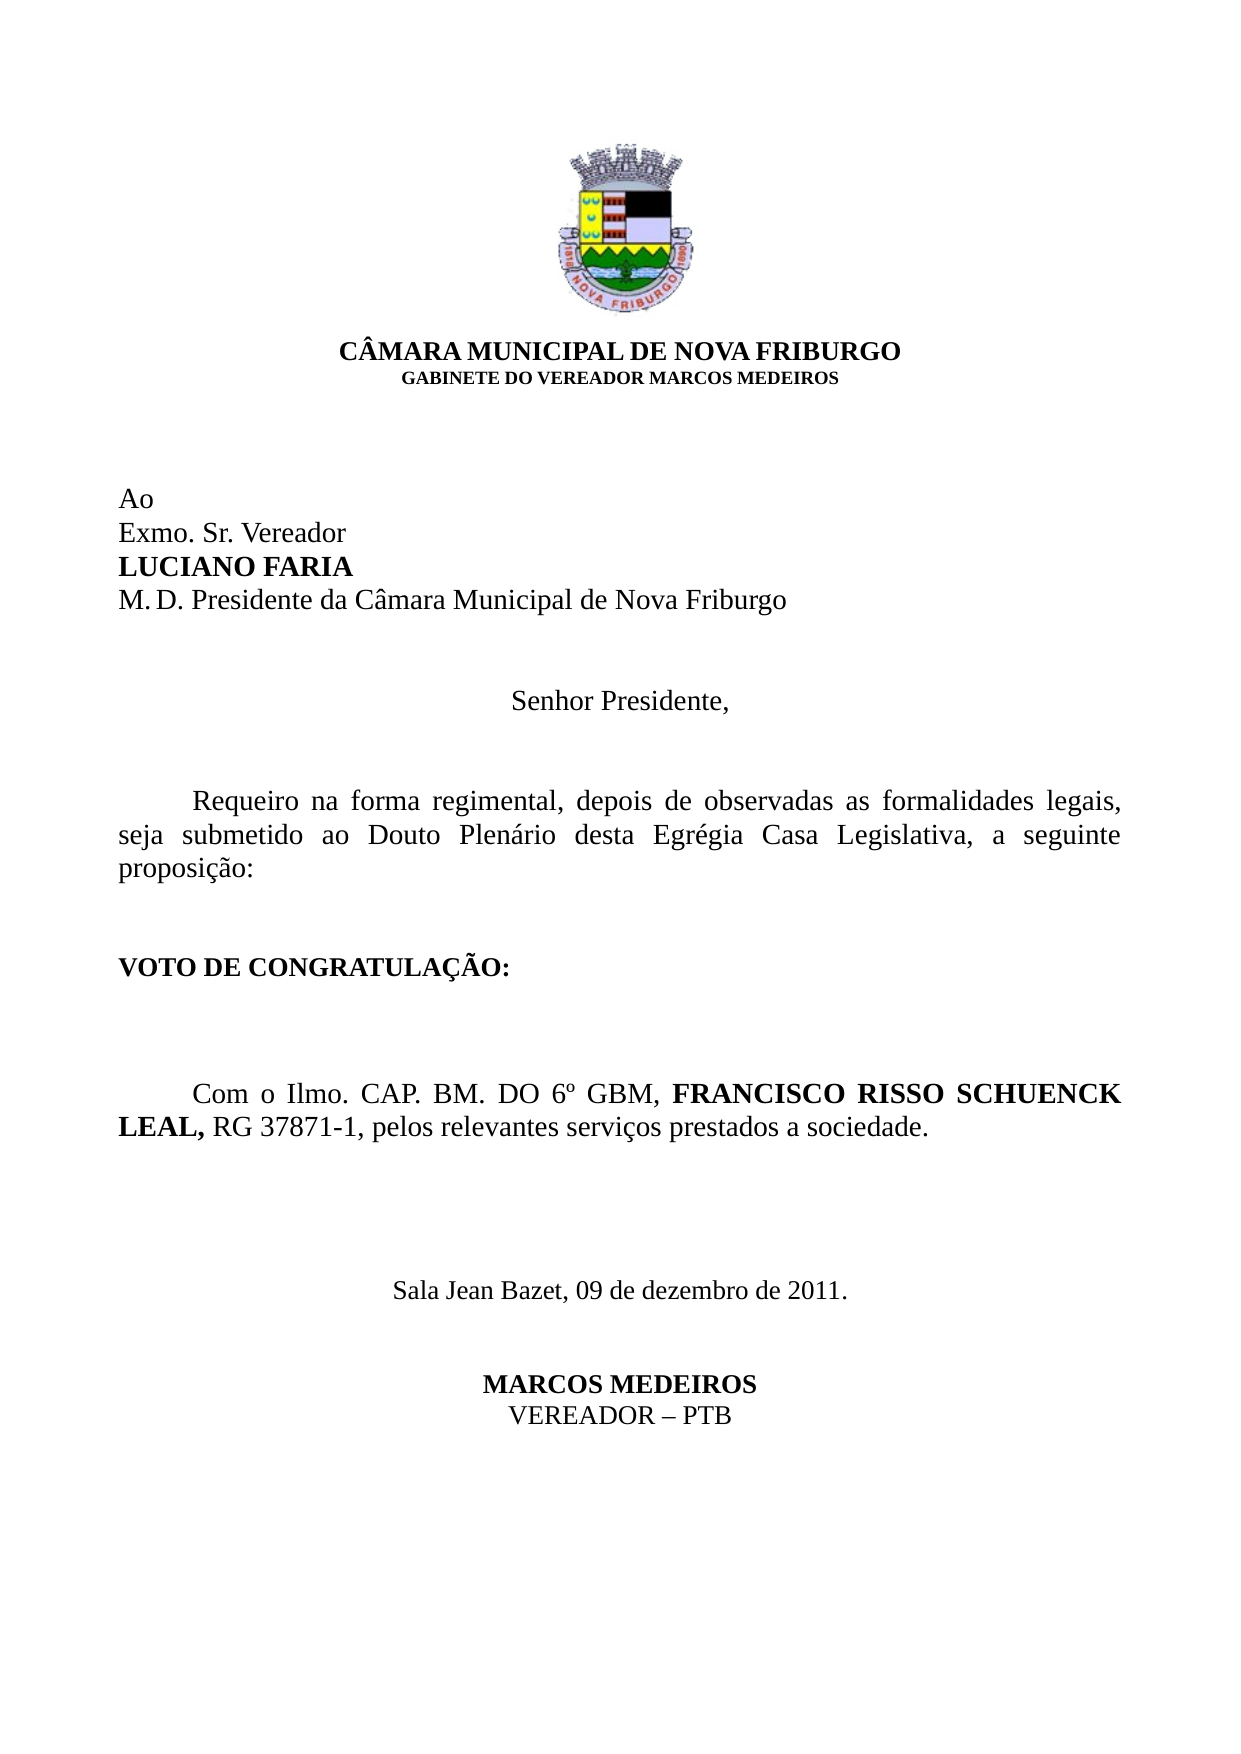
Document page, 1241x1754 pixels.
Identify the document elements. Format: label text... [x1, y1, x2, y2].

text GABINETE DO VEREADOR MARCOS MEDEIROS [118, 367, 1122, 388]
text MARCOS MEDEIROS [118, 1368, 1122, 1399]
picture [537, 127, 703, 327]
text Ao [118, 482, 1122, 515]
list D. Presidente da Câmara Municipal de Nova Friburgo [118, 582, 1122, 616]
text Sala Jean Bazet, 09 de dezembro de 2011. [118, 1274, 1122, 1306]
text Exmo. Sr. Vereador [118, 515, 1122, 549]
text VOTO DE CONGRATULAÇÃO: [118, 951, 1122, 982]
text Senhor Presidente, [118, 683, 1122, 716]
text VEREADOR – PTB [118, 1399, 1122, 1430]
text LUCIANO FARIA [118, 549, 1122, 582]
text Requeiro na forma regimental, depois de observadas as formalidades legais, seja submetido ao Douto Plenário desta Egrégia Casa Legislativa, a seguinte proposição: [118, 783, 1122, 884]
text CÂMARA MUNICIPAL DE NOVA FRIBURGO [118, 335, 1122, 367]
text Com o Ilmo. CAP. BM. DO 6º GBM, FRANCISCO RISSO SCHUENCK LEAL, RG 37871-1, pelos relevantes serviços prestados a sociedade. [118, 1076, 1122, 1143]
